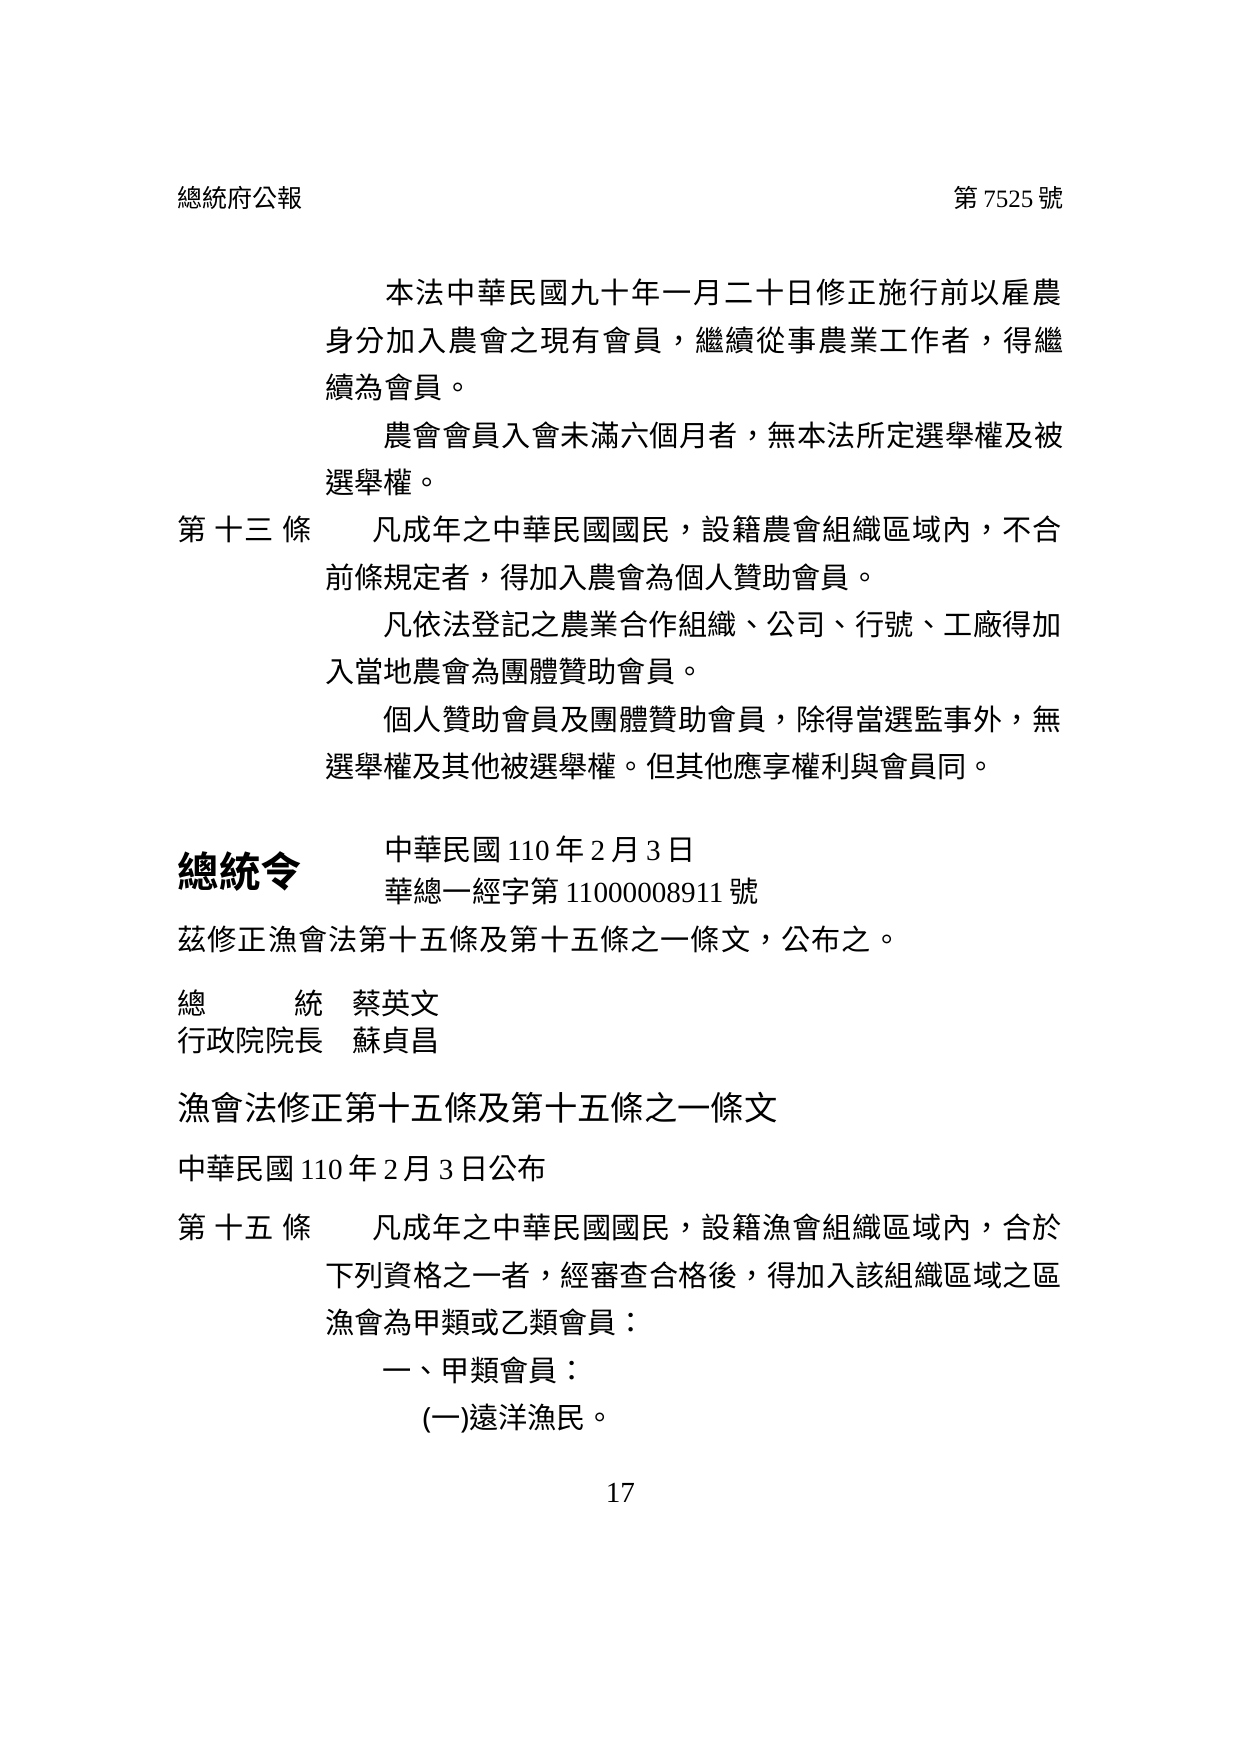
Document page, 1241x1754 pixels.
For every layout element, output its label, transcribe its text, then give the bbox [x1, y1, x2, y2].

text 漁會法修正第十五條及第十五條之一條文 [177, 1084, 1063, 1130]
text 中華民國110年2月3日公布 [177, 1142, 1063, 1188]
text 第 十五 條 凡成年之中華民國國民，設籍漁會組織區域內，合於下列資格之一者，經審查合格後，得加入該組織區域之區漁會為甲類或乙類會員： [177, 1201, 1063, 1343]
text 總 統 蔡英文 行政院院長 蘇貞昌 [177, 984, 1063, 1059]
text 本法中華民國九十年一月二十日修正施行前以雇農身分加入農會之現有會員，繼續從事農業工作者，得繼續為會員。 [325, 266, 1063, 408]
text 第 十三 條 凡成年之中華民國國民，設籍農會組織區域內，不合前條規定者，得加入農會為個人贊助會員。 [177, 503, 1063, 598]
text 個人贊助會員及團體贊助會員，除得當選監事外，無選舉權及其他被選舉權。但其他應享權利與會員同。 [325, 692, 1063, 787]
text 凡依法登記之農業合作組織、公司、行號、工廠得加入當地農會為團體贊助會員。 [325, 598, 1063, 692]
text 農會會員入會未滿六個月者，無本法所定選舉權及被選舉權。 [325, 408, 1063, 503]
text 一、甲類會員： [382, 1343, 1063, 1390]
table_header 中華民國110年2月3日 華總一經字第11000008911號 [381, 825, 877, 913]
table_header 總統令 [174, 825, 381, 913]
text 茲修正漁會法第十五條及第十五條之一條文，公布之。 [177, 913, 1063, 959]
text (一)遠洋漁民。 [422, 1390, 1063, 1438]
